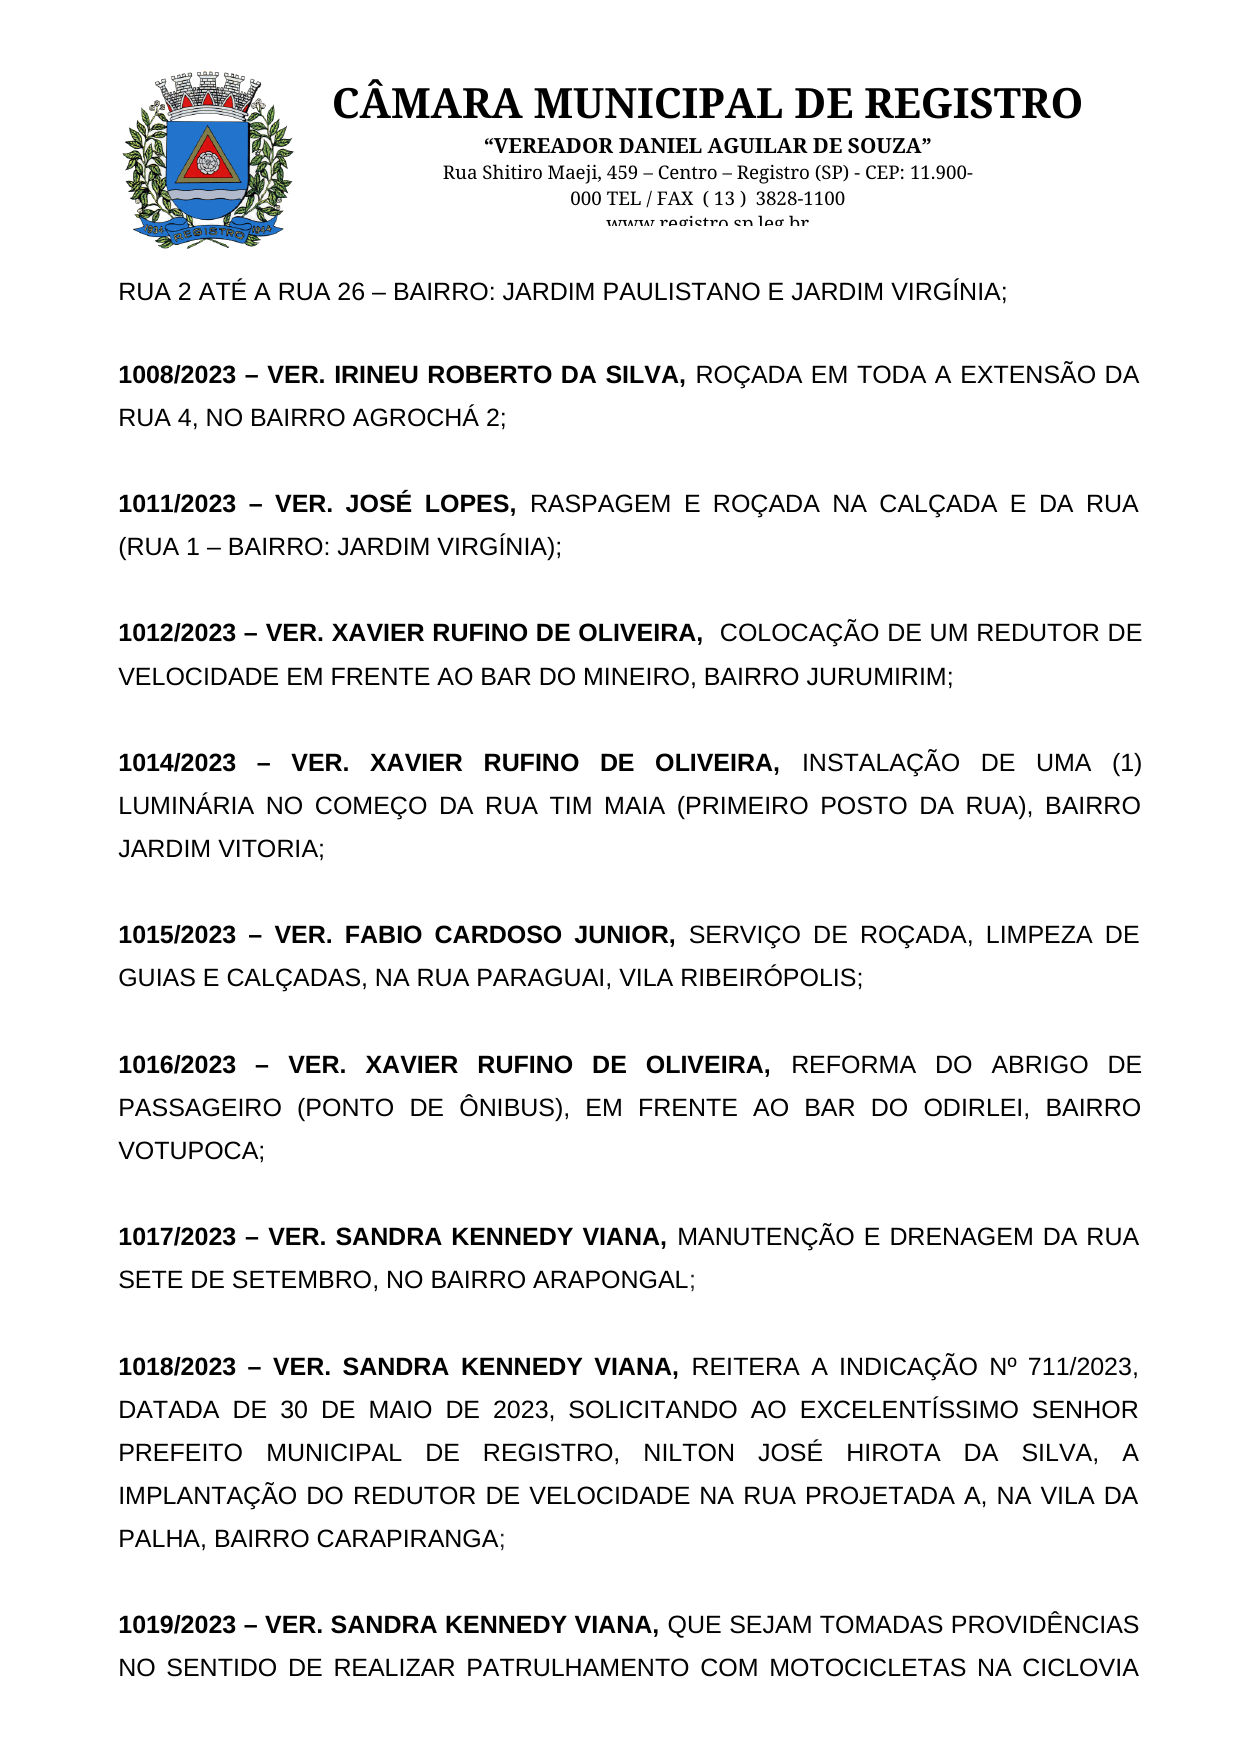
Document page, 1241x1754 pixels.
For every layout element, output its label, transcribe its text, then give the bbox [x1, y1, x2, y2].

text RUA 2 ATÉ A RUA 26 – BAIRRO: JARDIM PAULISTANO E JARDIM VIRGÍNIA; [118, 277, 1140, 306]
text 1017/2023 – VER. SANDRA KENNEDY VIANA, MANUTENÇÃO E DRENAGEM DA RUA SETE DE SETEMBRO, NO BAIRRO ARAPONGAL; [118, 1222, 1140, 1294]
text 1008/2023 – VER. IRINEU ROBERTO DA SILVA, ROÇADA EM TODA A EXTENSÃO DA RUA 4, NO BAIRRO AGROCHÁ 2; [118, 360, 1140, 432]
text 1011/2023 – VER. JOSÉ LOPES, RASPAGEM E ROÇADA NA CALÇADA E DA RUA (RUA 1 – BAIRRO: JARDIM VIRGÍNIA); [118, 489, 1140, 561]
picture [118, 65, 298, 254]
text 1015/2023 – VER. FABIO CARDOSO JUNIOR, SERVIÇO DE ROÇADA, LIMPEZA DE GUIAS E CALÇADAS, NA RUA PARAGUAI, VILA RIBEIRÓPOLIS; [118, 920, 1140, 992]
text 1019/2023 – VER. SANDRA KENNEDY VIANA, QUE SEJAM TOMADAS PROVIDÊNCIAS NO SENTIDO DE REALIZAR PATRULHAMENTO COM MOTOCICLETAS NA CICLOVIA [118, 1610, 1140, 1682]
text 1018/2023 – VER. SANDRA KENNEDY VIANA, REITERA A INDICAÇÃO Nº 711/2023, DATADA DE 30 DE MAIO DE 2023, SOLICITANDO AO EXCELENTÍSSIMO SENHOR PREFEITO MUNICIPAL DE REGISTRO, NILTON JOSÉ HIROTA DA SILVA, A IMPLANTAÇÃO DO REDUTOR DE VELOCIDADE NA RUA PROJETADA A, NA VILA DA PALHA, BAIRRO CARAPIRANGA; [118, 1352, 1140, 1553]
text 1012/2023 – VER. XAVIER RUFINO DE OLIVEIRA, COLOCAÇÃO DE UM REDUTOR DE VELOCIDADE EM FRENTE AO BAR DO MINEIRO, BAIRRO JURUMIRIM; [118, 618, 1143, 690]
text 1016/2023 – VER. XAVIER RUFINO DE OLIVEIRA, REFORMA DO ABRIGO DE PASSAGEIRO (PONTO DE ÔNIBUS), EM FRENTE AO BAR DO ODIRLEI, BAIRRO VOTUPOCA; [118, 1050, 1143, 1165]
text 1014/2023 – VER. XAVIER RUFINO DE OLIVEIRA, INSTALAÇÃO DE UMA (1) LUMINÁRIA NO COMEÇO DA RUA TIM MAIA (PRIMEIRO POSTO DA RUA), BAIRRO JARDIM VITORIA; [118, 748, 1143, 863]
